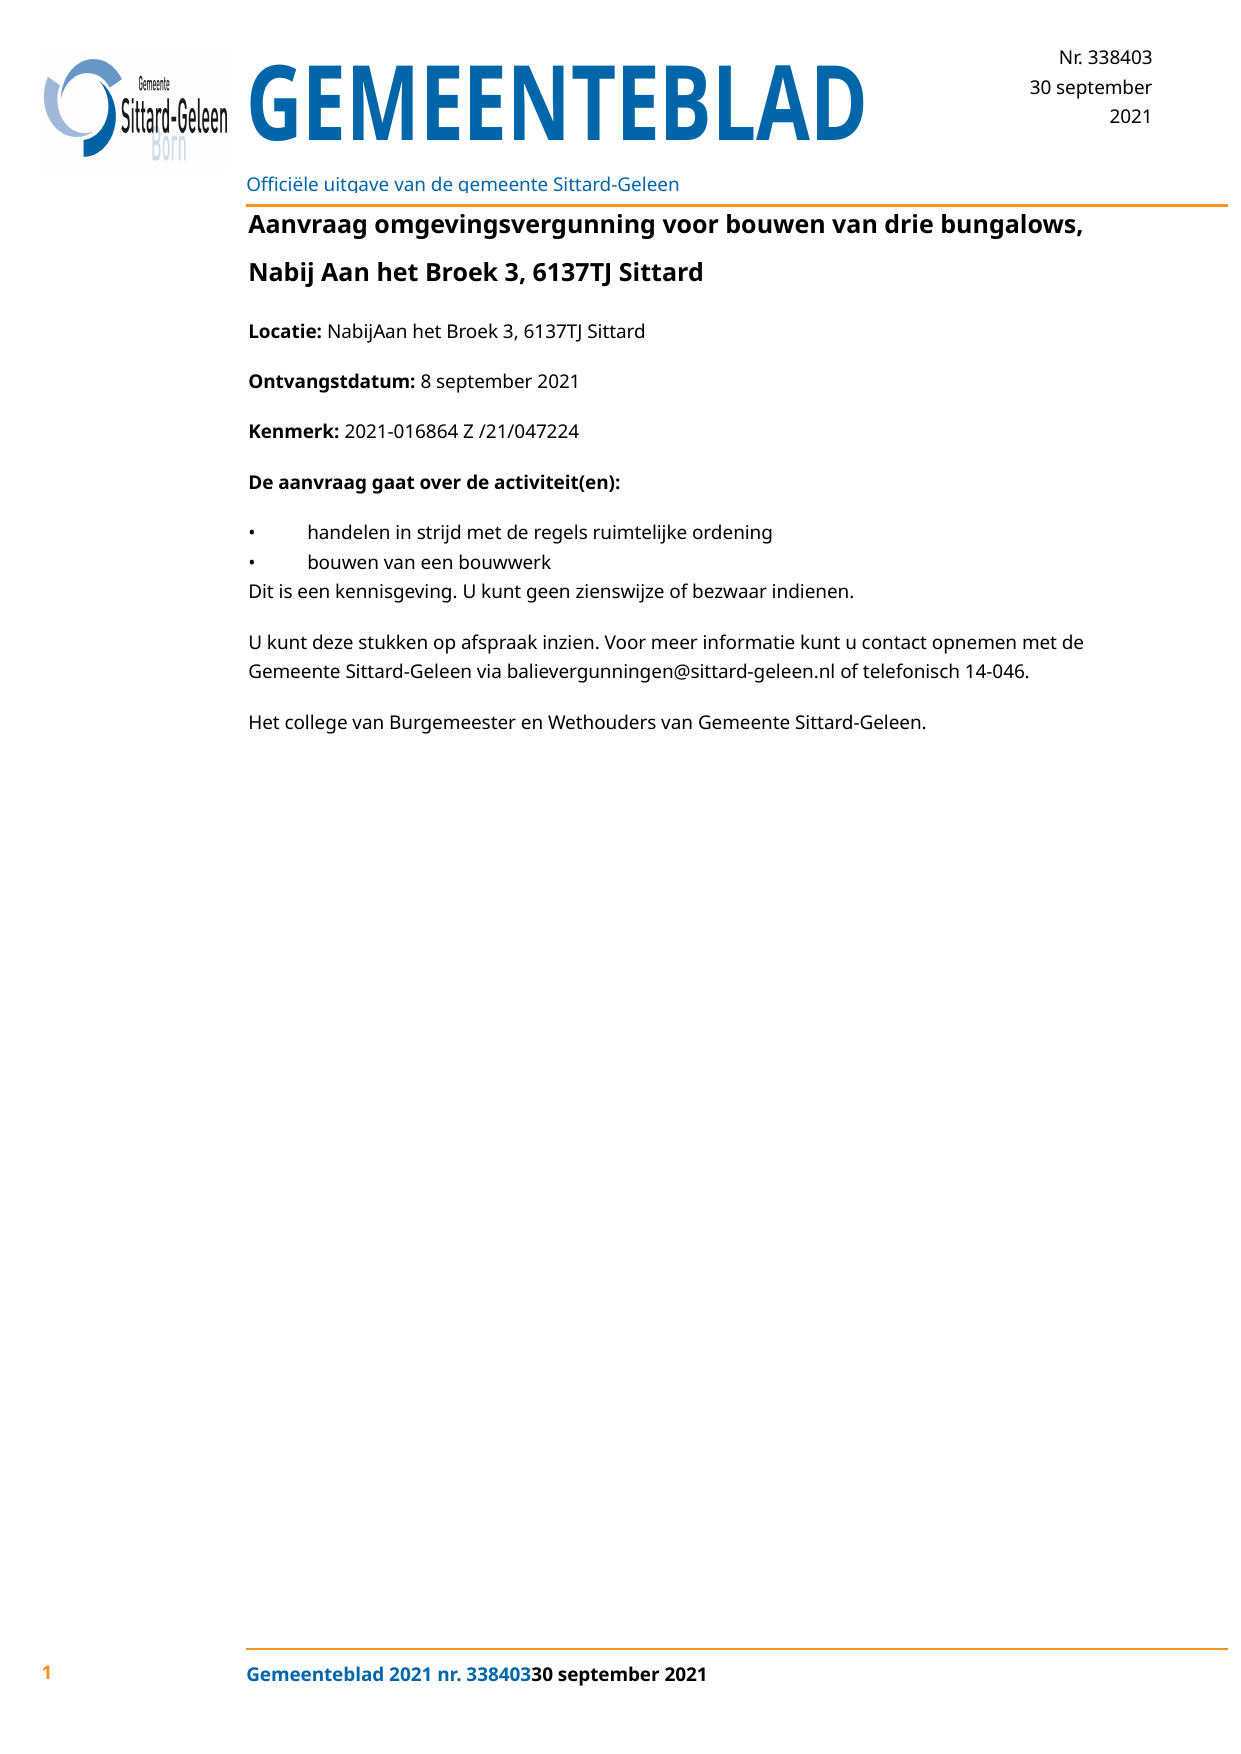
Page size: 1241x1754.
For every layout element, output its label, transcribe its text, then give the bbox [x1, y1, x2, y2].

list bouwen van een bouwwerk [248, 549, 1152, 575]
text Aanvraag omgevingsvergunning voor bouwen van drie bungalows, Nabij Aan het Broek 3, 6137TJ Sittard [248, 207, 1152, 288]
picture [41, 47, 231, 172]
text Ontvangstdatum: 8 september 2021 [248, 368, 1152, 394]
text Dit is een kennisgeving. U kunt geen zienswijze of bezwaar indienen. [248, 579, 1152, 604]
text De aanvraag gaat over de activiteit(en): [248, 469, 1152, 495]
list handelen in strijd met de regels ruimtelijke ordening [248, 519, 1152, 545]
text U kunt deze stukken op afspraak inzien. Voor meer informatie kunt u contact opnemen met de Gemeente Sittard-Geleen via balievergunningen@sittard-geleen.nl of telefonisch 14-046. [248, 629, 1152, 684]
text Het college van Burgemeester en Wethouders van Gemeente Sittard-Geleen. [248, 709, 1152, 735]
text Locatie: NabijAan het Broek 3, 6137TJ Sittard [248, 318, 1152, 344]
text Kenmerk: 2021-016864 Z /21/047224 [248, 419, 1152, 444]
